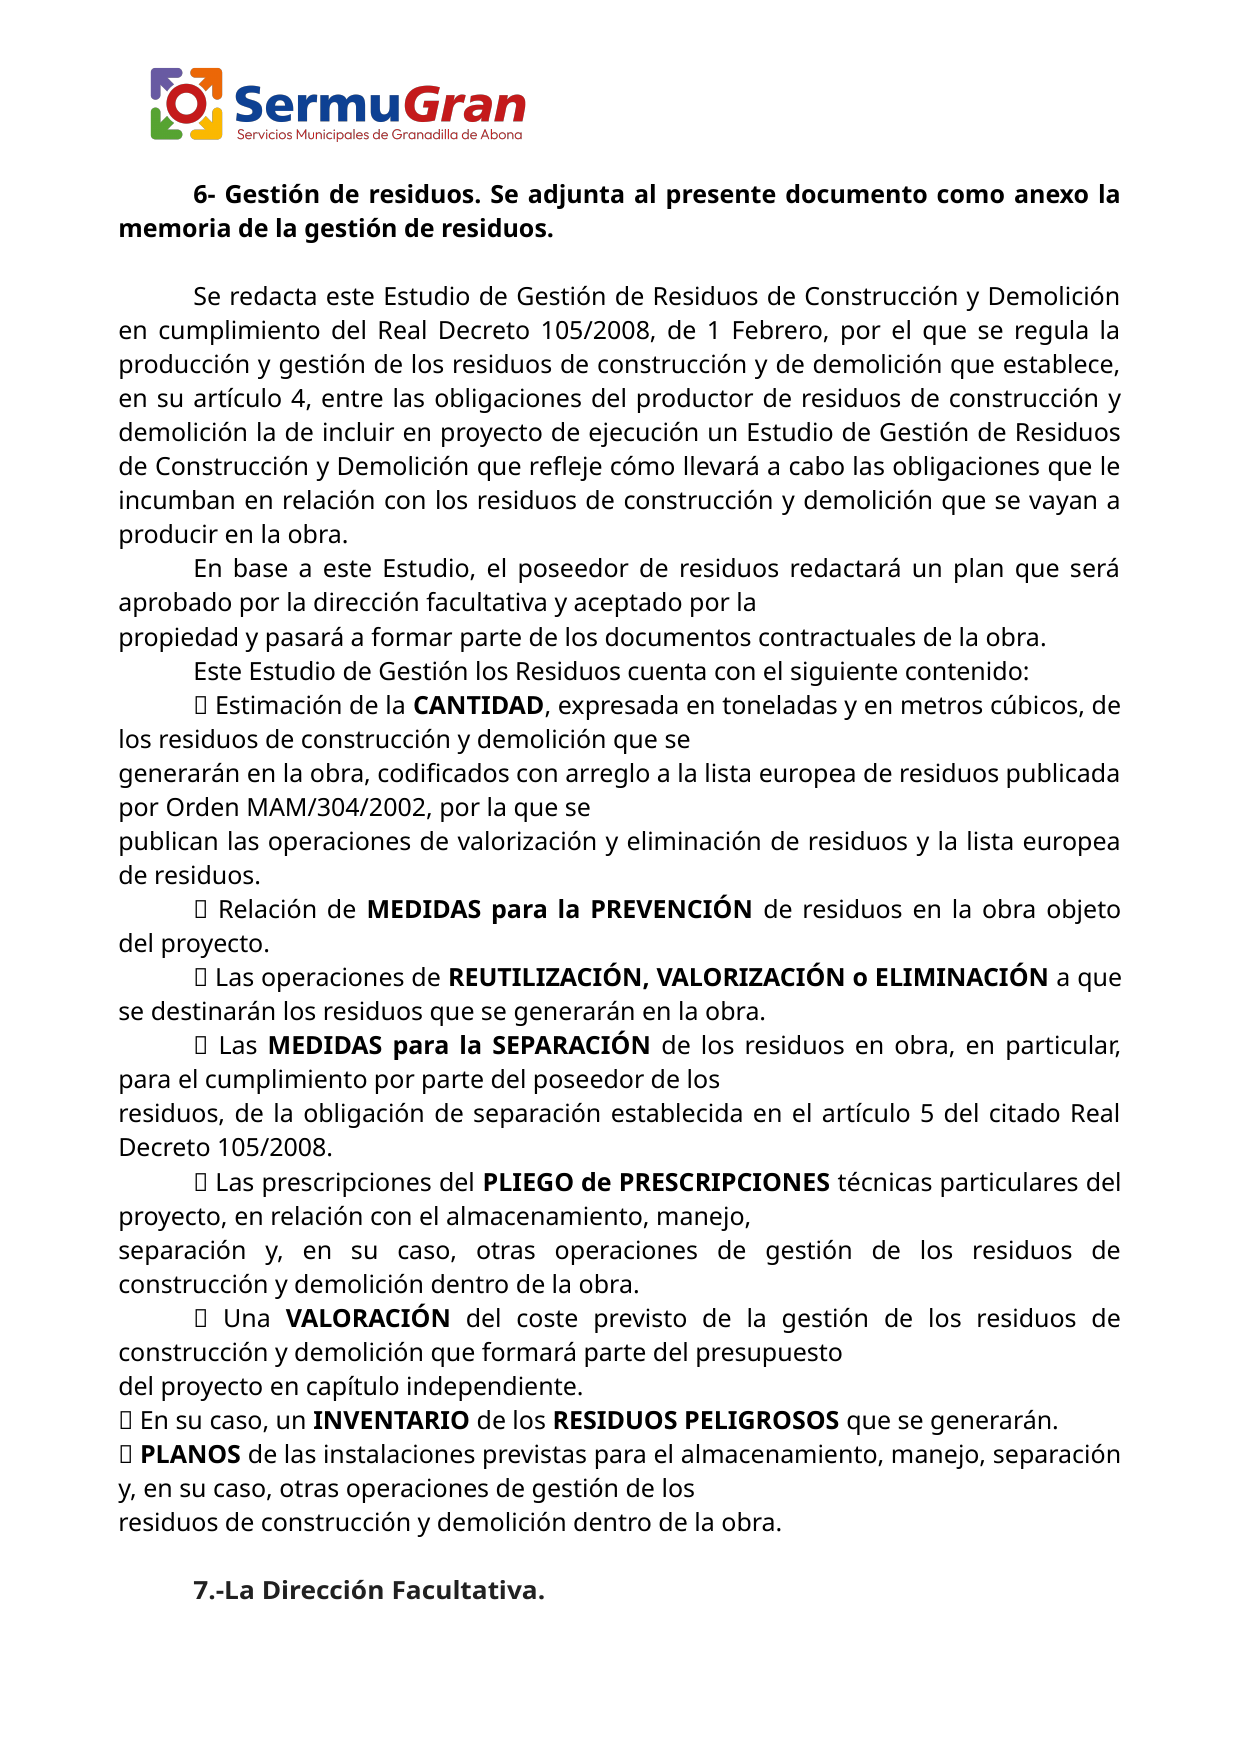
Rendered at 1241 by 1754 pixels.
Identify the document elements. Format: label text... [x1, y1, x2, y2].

text residuos, de la obligación de separación establecida en el artículo 5 del citado Real Decreto 105/2008. [118, 1096, 1122, 1164]
text  Las operaciones de REUTILIZACIÓN, VALORIZACIÓN o ELIMINACIÓN a que se destinarán los residuos que se generarán en la obra. [118, 960, 1122, 1028]
text Este Estudio de Gestión los Residuos cuenta con el siguiente contenido: [118, 653, 1122, 687]
text 7.-La Dirección Facultativa. [118, 1573, 1122, 1607]
text del proyecto en capítulo independiente. [118, 1368, 1122, 1403]
text publican las operaciones de valorización y eliminación de residuos y la lista europea de residuos. [118, 823, 1122, 892]
text  Las MEDIDAS para la SEPARACIÓN de los residuos en obra, en particular, para el cumplimiento por parte del poseedor de los [118, 1028, 1122, 1096]
text 6- Gestión de residuos. Se adjunta al presente documento como anexo la memoria de la gestión de residuos. [118, 176, 1122, 244]
text  Relación de MEDIDAS para la PREVENCIÓN de residuos en la obra objeto del proyecto. [118, 892, 1122, 960]
text generarán en la obra, codificados con arreglo a la lista europea de residuos publicada por Orden MAM/304/2002, por la que se [118, 755, 1122, 823]
text Se redacta este Estudio de Gestión de Residuos de Construcción y Demolición en cumplimiento del Real Decreto 105/2008, de 1 Febrero, por el que se regula la producción y gestión de los residuos de construcción y de demolición que establece, en su artículo 4, entre las obligaciones del productor de residuos de construcción y demolición la de incluir en proyecto de ejecución un Estudio de Gestión de Residuos de Construcción y Demolición que refleje cómo llevará a cabo las obligaciones que le incumban en relación con los residuos de construcción y demolición que se vayan a producir en la obra. [118, 278, 1122, 551]
text  PLANOS de las instalaciones previstas para el almacenamiento, manejo, separación y, en su caso, otras operaciones de gestión de los [118, 1437, 1122, 1505]
text  Las prescripciones del PLIEGO de PRESCRIPCIONES técnicas particulares del proyecto, en relación con el almacenamiento, manejo, [118, 1164, 1122, 1232]
text separación y, en su caso, otras operaciones de gestión de los residuos de construcción y demolición dentro de la obra. [118, 1232, 1122, 1300]
text  Una VALORACIÓN del coste previsto de la gestión de los residuos de construcción y demolición que formará parte del presupuesto [118, 1300, 1122, 1368]
picture [133, 83, 543, 123]
text  Estimación de la CANTIDAD, expresada en toneladas y en metros cúbicos, de los residuos de construcción y demolición que se [118, 687, 1122, 755]
text residuos de construcción y demolición dentro de la obra. [118, 1505, 1122, 1539]
text propiedad y pasará a formar parte de los documentos contractuales de la obra. [118, 619, 1122, 653]
text  En su caso, un INVENTARIO de los RESIDUOS PELIGROSOS que se generarán. [118, 1403, 1122, 1437]
text En base a este Estudio, el poseedor de residuos redactará un plan que será aprobado por la dirección facultativa y aceptado por la [118, 551, 1122, 619]
